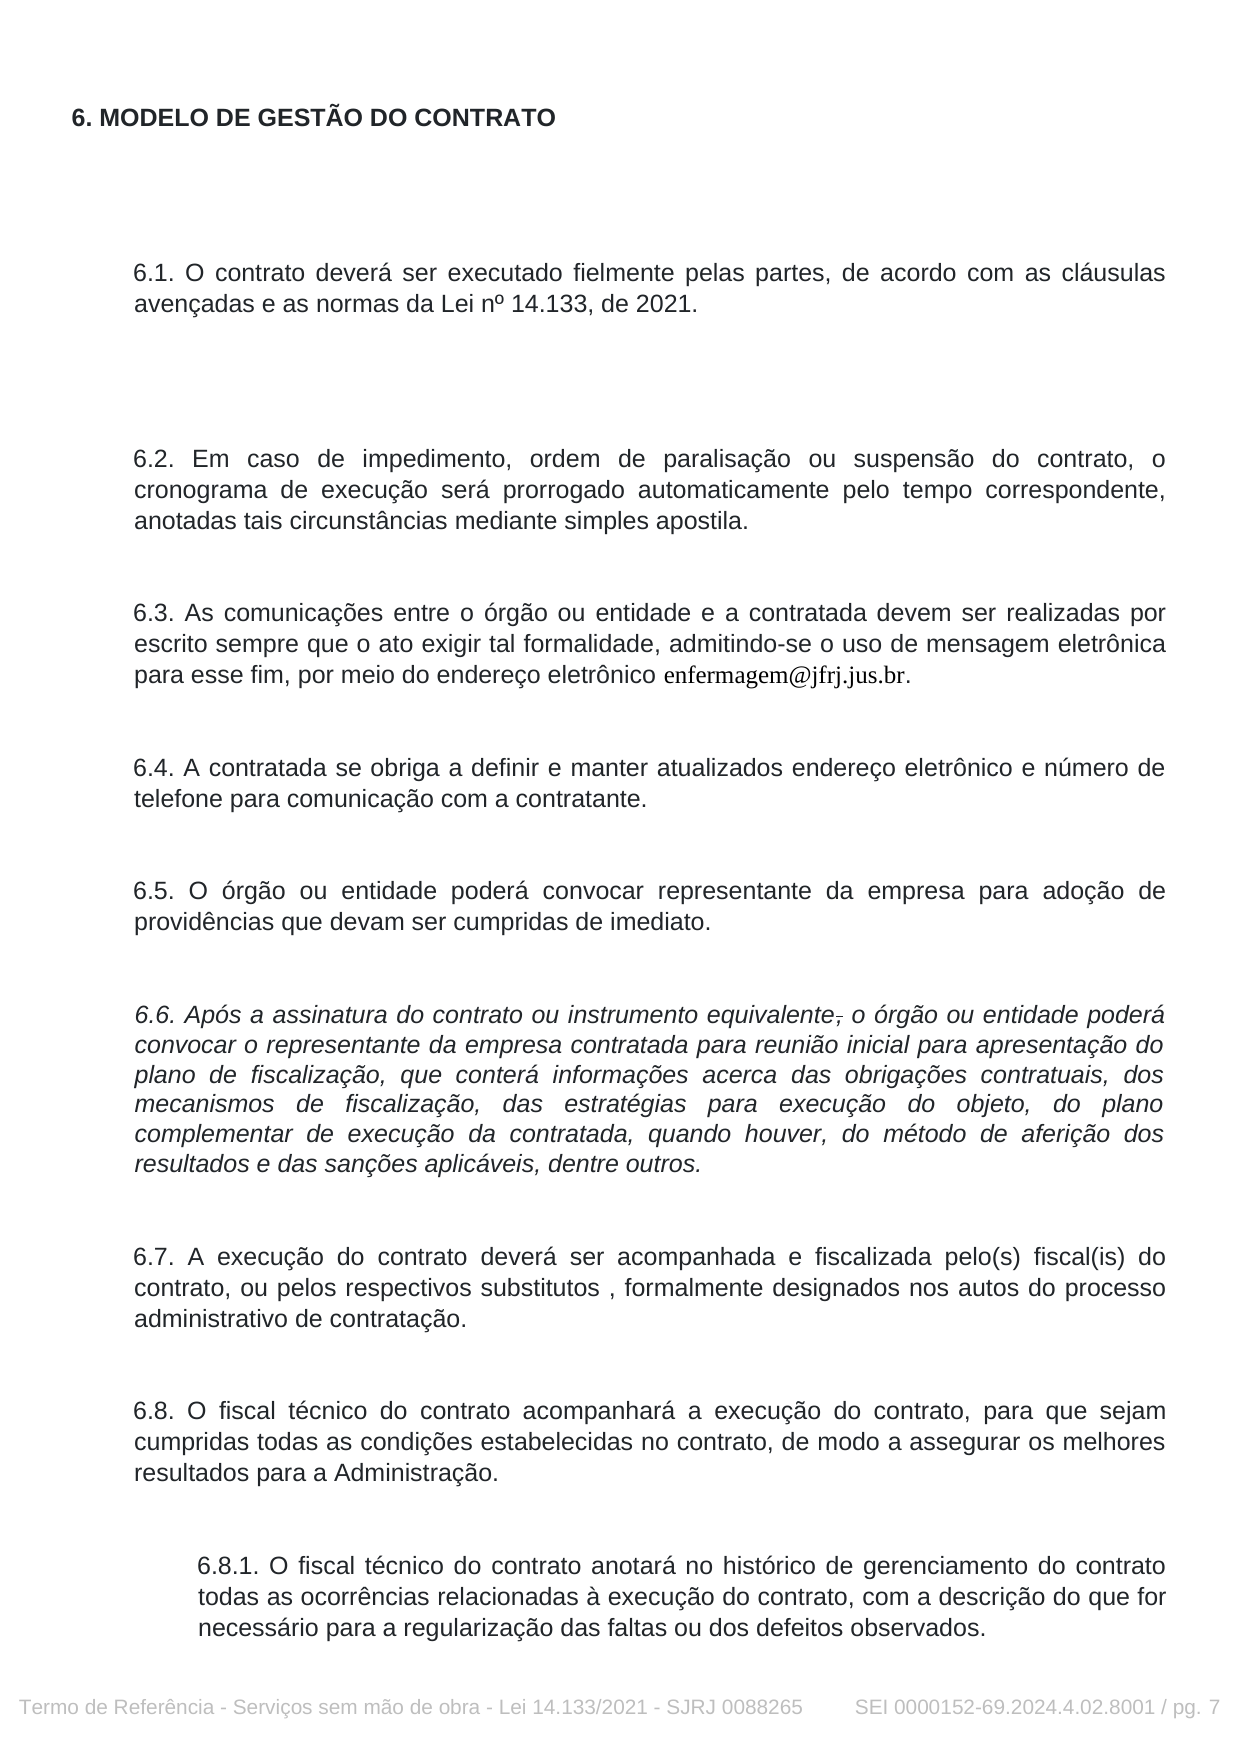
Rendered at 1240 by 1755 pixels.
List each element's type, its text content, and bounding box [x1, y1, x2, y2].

text 6.4. A contratada se obriga a definir e manter atualizados endereço eletrônico e número de telefone para comunicação com a contratante. [133, 753, 1168, 813]
text 6.8.1. O fiscal técnico do contrato anotará no histórico de gerenciamento do contrato todas as ocorrências relacionadas à execução do contrato, com a descrição do que for necessário para a regularização das faltas ou dos defeitos observados. [197, 1551, 1168, 1642]
text 6.2. Em caso de impedimento, ordem de paralisação ou suspensão do contrato, o cronograma de execução será prorrogado automaticamente pelo tempo correspondente, anotadas tais circunstâncias mediante simples apostila. [133, 444, 1168, 535]
text 6.1. O contrato deverá ser executado fielmente pelas partes, de acordo com as cláusulas avençadas e as normas da Lei nº 14.133, de 2021. [133, 258, 1168, 318]
text 6.3. As comunicações entre o órgão ou entidade e a contratada devem ser realizadas por escrito sempre que o ato exigir tal formalidade, admitindo-se o uso de mensagem eletrônica para esse fim, por meio do endereço eletrônico enfermagem@jfrj.jus.br. [133, 598, 1168, 689]
text 6.6. Após a assinatura do contrato ou instrumento equivalente, o órgão ou entidade poderá convocar o representante da empresa contratada para reunião inicial para apresentação do plano de fiscalização, que conterá informações acerca das obrigações contratuais, dos mecanismos de fiscalização, das estratégias para execução do objeto, do plano complementar de execução da contratada, quando houver, do método de aferição dos resultados e das sanções aplicáveis, dentre outros. [134, 1000, 1168, 1178]
text 6.8. O fiscal técnico do contrato acompanhará a execução do contrato, para que sejam cumpridas todas as condições estabelecidas no contrato, de modo a assegurar os melhores resultados para a Administração. [133, 1396, 1168, 1487]
text 6.5. O órgão ou entidade poderá convocar representante da empresa para adoção de providências que devam ser cumpridas de imediato. [133, 876, 1168, 936]
text 6.7. A execução do contrato deverá ser acompanhada e fiscalizada pelo(s) fiscal(is) do contrato, ou pelos respectivos substitutos , formalmente designados nos autos do processo administrativo de contratação. [133, 1242, 1168, 1332]
subtitle 6. MODELO DE GESTÃO DO CONTRATO [71, 103, 1168, 132]
